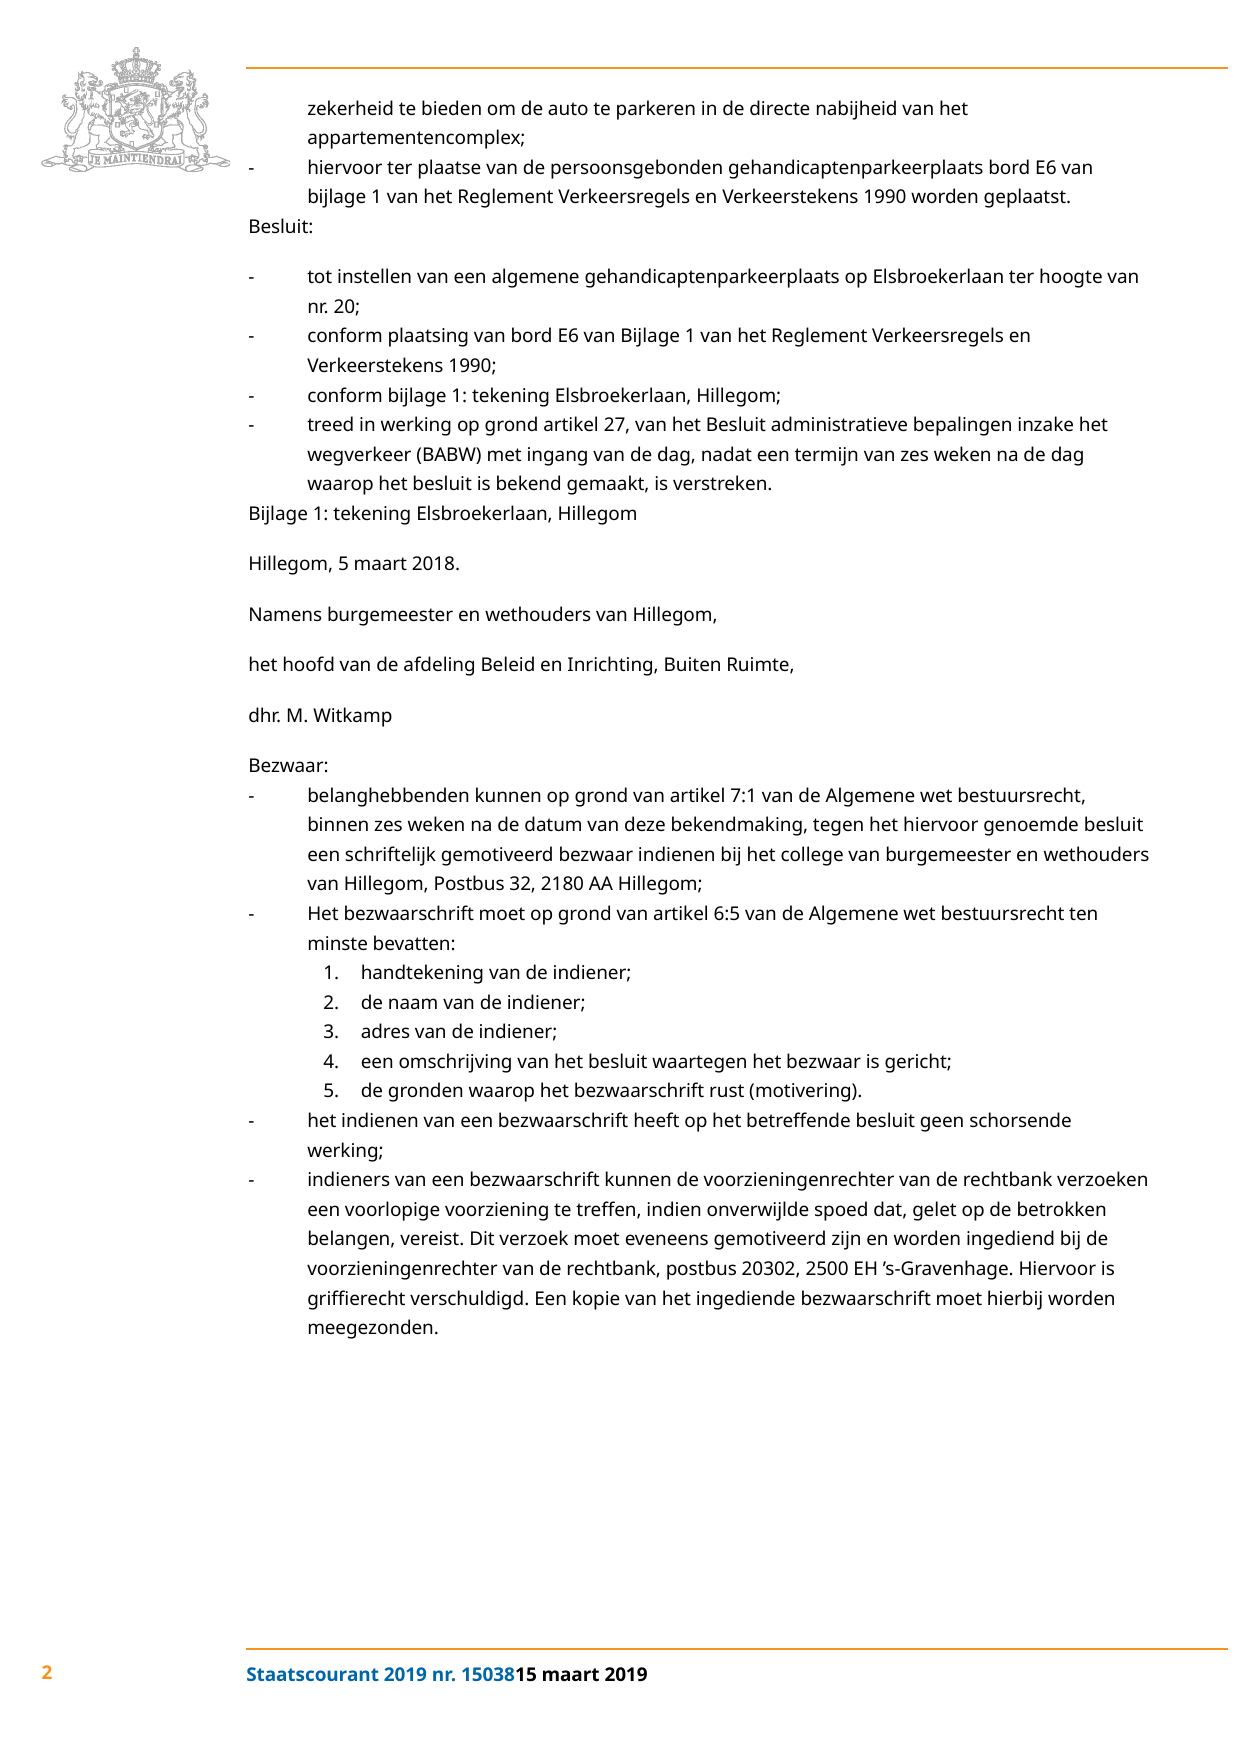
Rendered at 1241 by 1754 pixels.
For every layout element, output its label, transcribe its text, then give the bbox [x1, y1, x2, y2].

list een omschrijving van het besluit waartegen het bezwaar is gericht; [323, 1048, 1152, 1074]
list conform plaatsing van bord E6 van Bijlage 1 van het Reglement Verkeersregels en Verkeerstekens 1990; [248, 323, 1152, 378]
list treed in werking op grond artikel 27, van het Besluit administratieve bepalingen inzake het wegverkeer (BABW) met ingang van de dag, nadat een termijn van zes weken na de dag waarop het besluit is bekend gemaakt, is verstreken. [248, 411, 1152, 496]
list het indienen van een bezwaarschrift heeft op het betreffende besluit geen schorsende werking; [248, 1107, 1152, 1163]
list hiervoor ter plaatse van de persoonsgebonden gehandicaptenparkeerplaats bord E6 van bijlage 1 van het Reglement Verkeersregels en Verkeerstekens 1990 worden geplaatst. [248, 154, 1152, 209]
text Namens burgemeester en wethouders van Hillegom, [248, 601, 1152, 627]
text Bezwaar: [248, 752, 1152, 778]
text het hoofd van de afdeling Beleid en Inrichting, Buiten Ruimte, [248, 651, 1152, 677]
list zekerheid te bieden om de auto te parkeren in de directe nabijheid van het appartementencomplex; [248, 95, 1152, 150]
text Bijlage 1: tekening Elsbroekerlaan, Hillegom [248, 500, 1152, 526]
list belanghebbenden kunnen op grond van artikel 7:1 van de Algemene wet bestuursrecht, binnen zes weken na de datum van deze bekendmaking, tegen het hiervoor genoemde besluit een schriftelijk gemotiveerd bezwaar indienen bij het college van burgemeester en wethouders van Hillegom, Postbus 32, 2180 AA Hillegom; [248, 782, 1152, 896]
list conform bijlage 1: tekening Elsbroekerlaan, Hillegom; [248, 382, 1152, 408]
list indieners van een bezwaarschrift kunnen de voorzieningenrechter van de rechtbank verzoeken een voorlopige voorziening te treffen, indien onverwijlde spoed dat, gelet op de betrokken belangen, vereist. Dit verzoek moet eveneens gemotiveerd zijn en worden ingediend bij de voorzieningenrechter van de rechtbank, postbus 20302, 2500 EH ’s-Gravenhage. Hiervoor is griffierecht verschuldigd. Een kopie van het ingediende bezwaarschrift moet hierbij worden meegezonden. [248, 1166, 1152, 1340]
text Hillegom, 5 maart 2018. [248, 551, 1152, 576]
list de naam van de indiener; [323, 989, 1152, 1015]
text dhr. M. Witkamp [248, 702, 1152, 728]
list handtekening van de indiener; [323, 959, 1152, 985]
text Besluit: [248, 213, 1152, 239]
list adres van de indiener; [323, 1018, 1152, 1044]
list de gronden waarop het bezwaarschrift rust (motivering). [323, 1078, 1152, 1103]
list tot instellen van een algemene gehandicaptenparkeerplaats op Elsbroekerlaan ter hoogte van nr. 20; [248, 263, 1152, 319]
picture [41, 47, 231, 172]
list Het bezwaarschrift moet op grond van artikel 6:5 van de Algemene wet bestuursrecht ten minste bevatten: [248, 900, 1152, 956]
